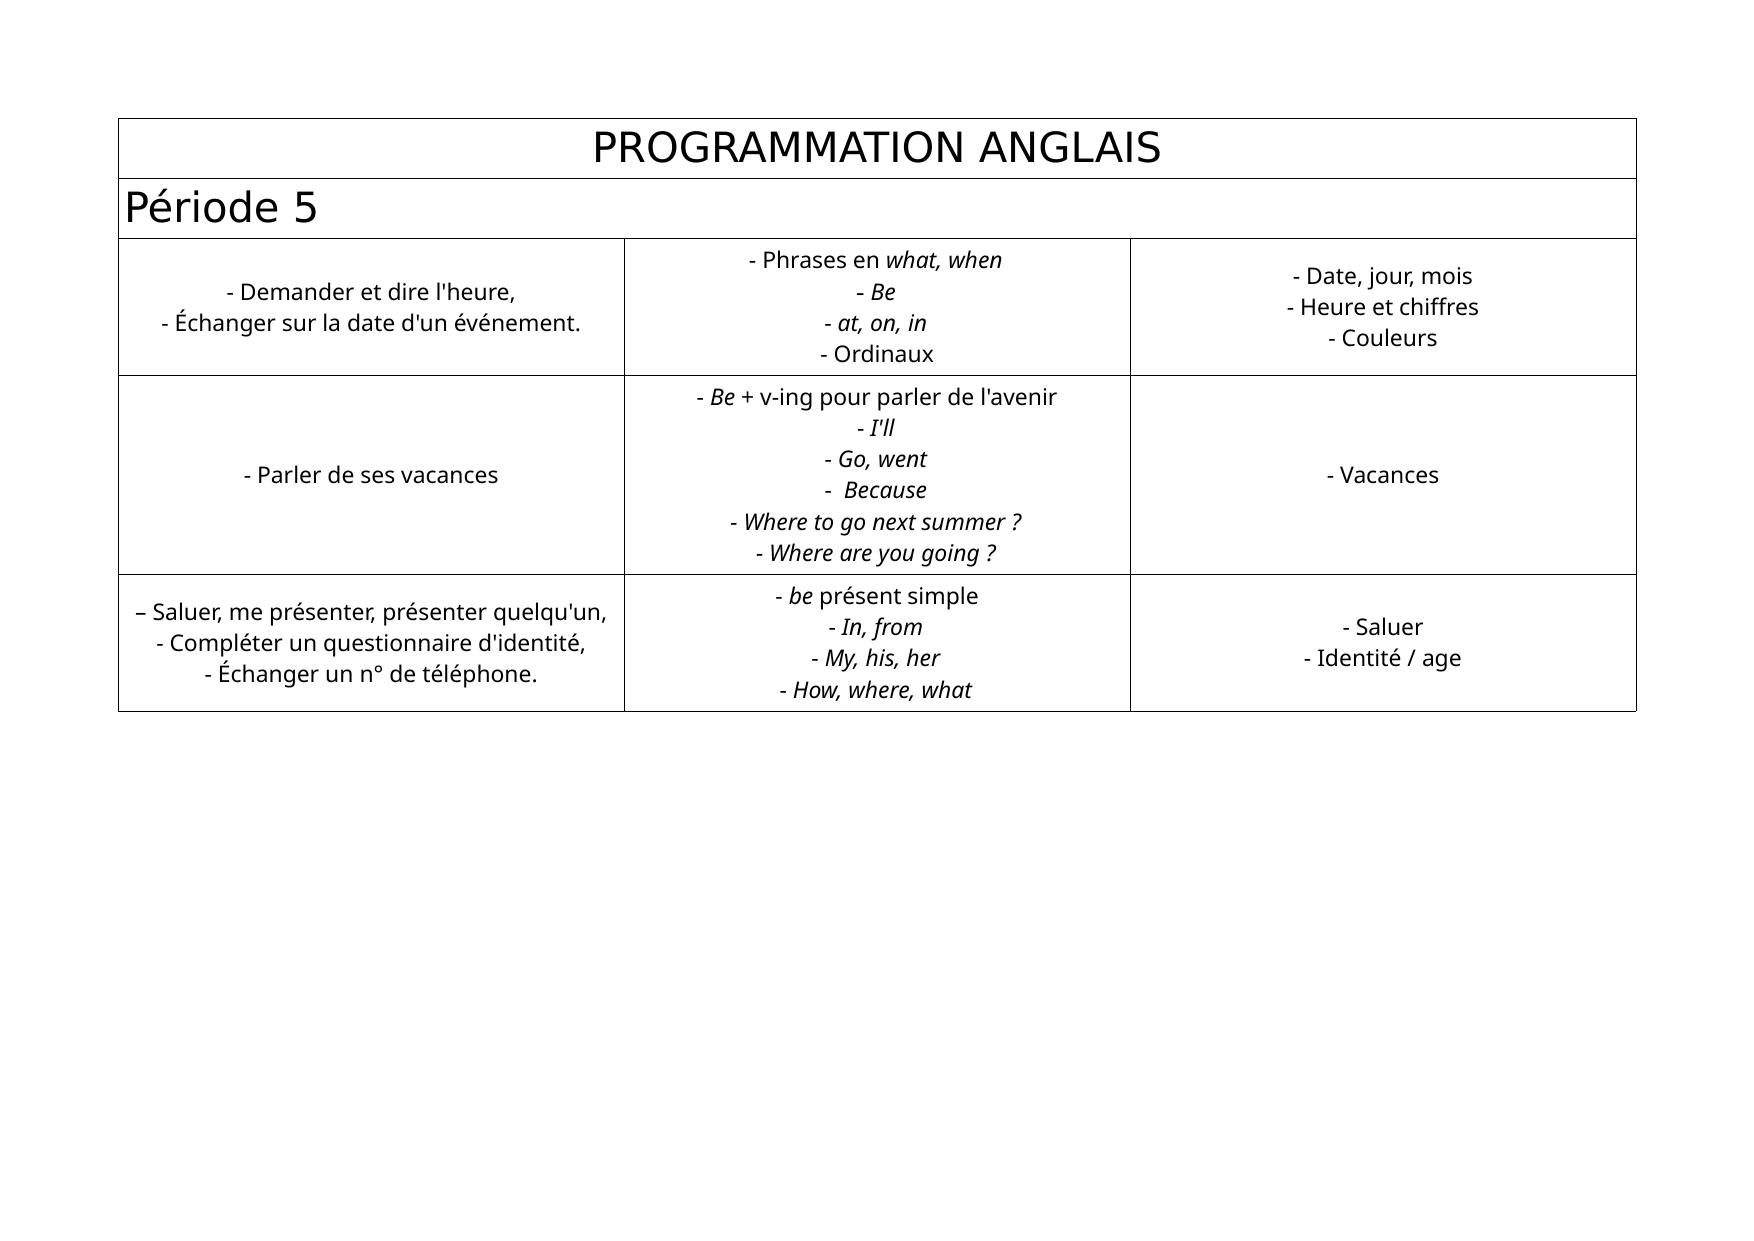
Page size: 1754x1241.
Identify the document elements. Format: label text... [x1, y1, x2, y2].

table_cell Période 5 [119, 179, 1636, 238]
table_cell – Saluer, me présenter, présenter quelqu'un, - Compléter un questionnaire d'identité, - Échanger un n° de téléphone. [119, 575, 624, 711]
table_cell - Saluer - Identité / age [1131, 575, 1636, 711]
table_header PROGRAMMATION ANGLAIS [119, 119, 1636, 178]
table_cell - Be + v-ing pour parler de l'avenir - I'll - Go, went - Because - Where to go next summer ? - Where are you going ? [625, 376, 1130, 574]
table_cell - Parler de ses vacances [119, 376, 624, 574]
table_cell - Date, jour, mois - Heure et chiffres - Couleurs [1131, 239, 1636, 375]
table_cell - Phrases en what, when - Be - at, on, in - Ordinaux [625, 239, 1130, 375]
table_cell - Vacances [1131, 376, 1636, 574]
table_cell - Demander et dire l'heure, - Échanger sur la date d'un événement. [119, 239, 624, 375]
table_cell - be présent simple - In, from - My, his, her - How, where, what [625, 575, 1130, 711]
